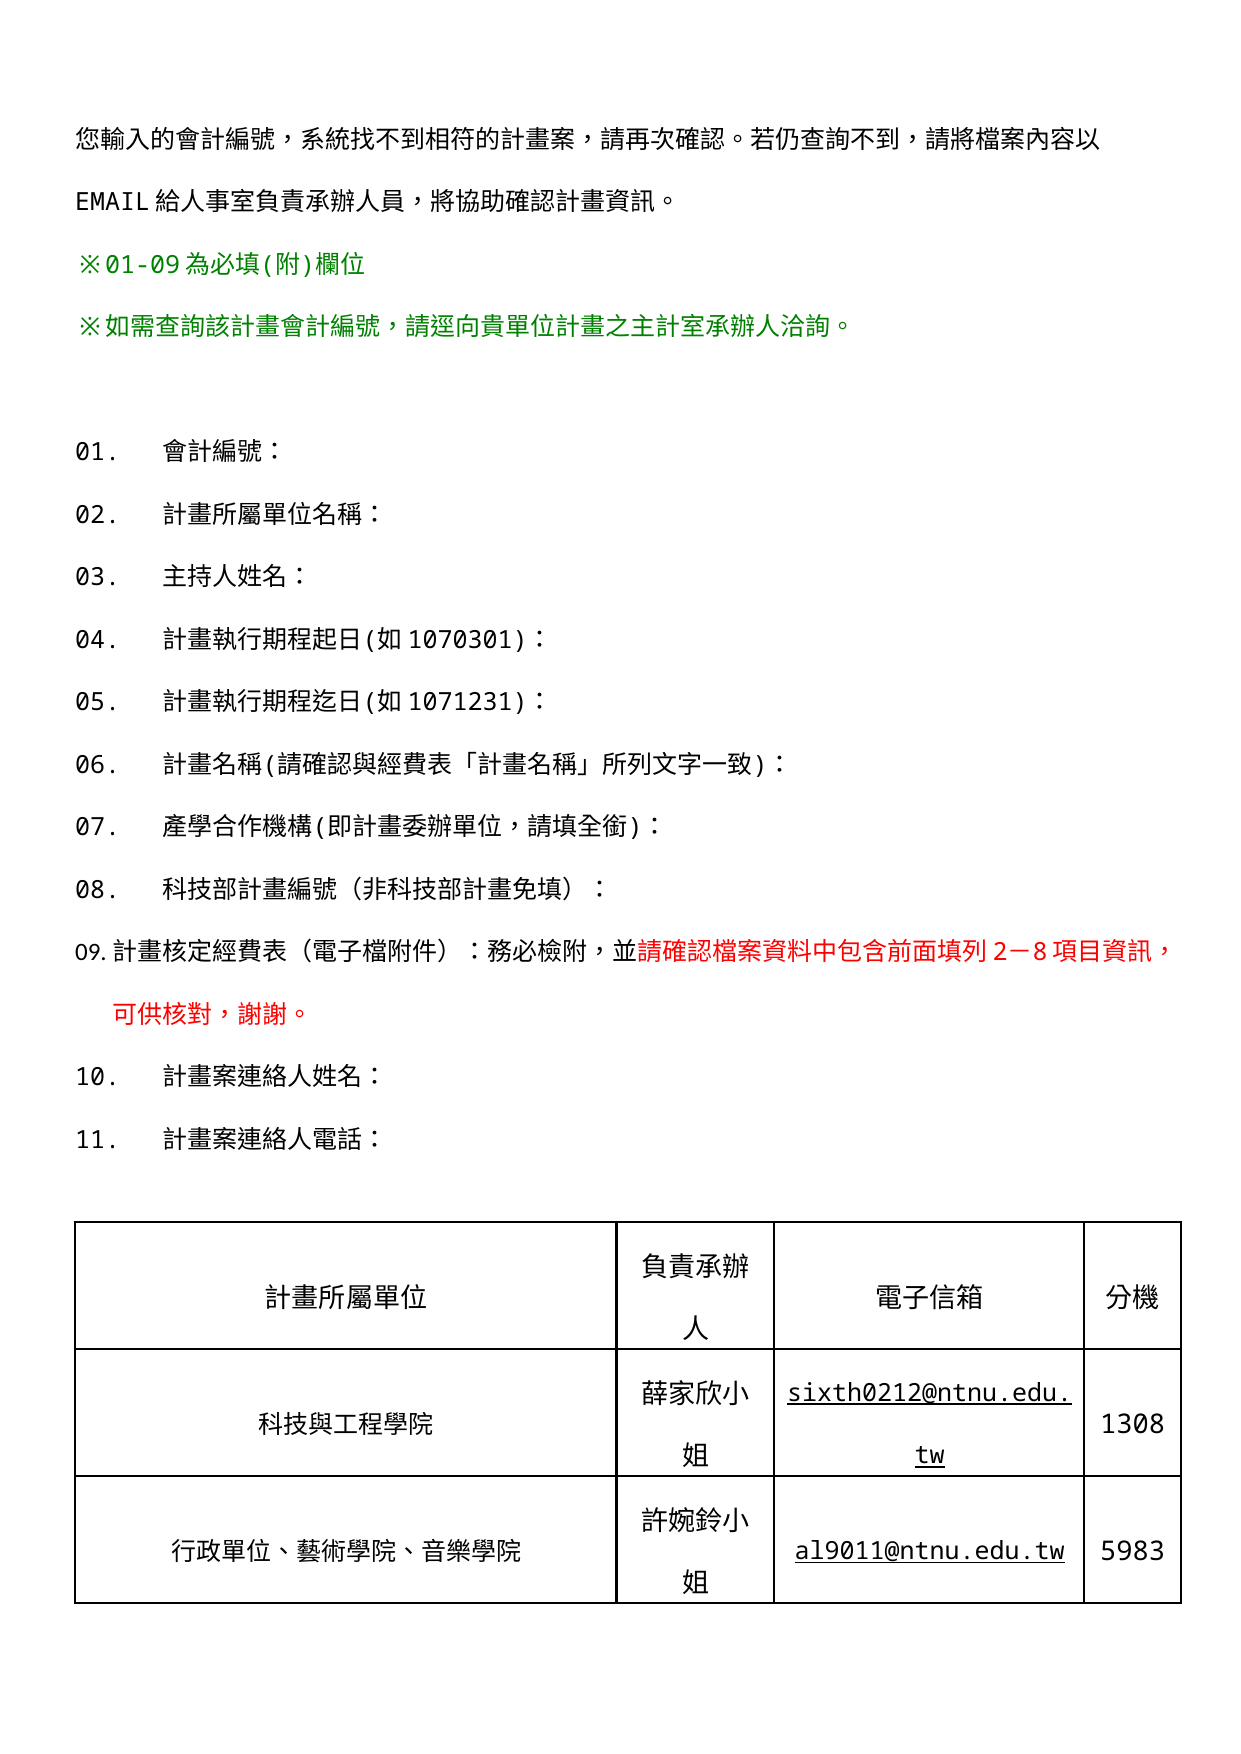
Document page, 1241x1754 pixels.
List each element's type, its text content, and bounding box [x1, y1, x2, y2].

table_cell 許婉鈴小姐 [618, 1477, 773, 1602]
text ※01-09為必填(附)欄位 [75, 221, 1165, 283]
table_cell 行政單位、藝術學院、音樂學院 [76, 1477, 615, 1602]
text 您輸入的會計編號，系統找不到相符的計畫案，請再次確認。若仍查詢不到，請將檔案內容以EMAIL給人事室負責承辦人員，將協助確認計畫資訊。 [75, 96, 1165, 221]
table_cell 5983 [1085, 1477, 1180, 1602]
list 計畫核定經費表（電子檔附件）：務必檢附，並請確認檔案資料中包含前面填列2－8項目資訊，可供核對，謝謝。 [75, 908, 1165, 1033]
table_cell 薛家欣小姐 [618, 1350, 773, 1475]
list 計畫名稱(請確認與經費表「計畫名稱」所列文字一致)： [75, 721, 1165, 783]
table_header 電子信箱 [775, 1223, 1083, 1348]
list 科技部計畫編號（非科技部計畫免填）： [75, 846, 1165, 908]
list 計畫執行期程迄日(如1071231)： [75, 658, 1165, 721]
table_cell 1308 [1085, 1350, 1180, 1475]
list 計畫案連絡人姓名： [75, 1033, 1165, 1096]
table_cell al9011@ntnu.edu.tw [775, 1477, 1083, 1602]
list 計畫執行期程起日(如1070301)： [75, 596, 1165, 658]
text ※如需查詢該計畫會計編號，請逕向貴單位計畫之主計室承辦人洽詢。 [75, 283, 1165, 346]
list 會計編號： [75, 408, 1165, 471]
list 主持人姓名： [75, 533, 1165, 596]
table_cell 科技與工程學院 [76, 1350, 615, 1475]
table_header 負責承辦人 [618, 1223, 773, 1348]
table_cell sixth0212@ntnu.edu.tw [775, 1350, 1083, 1475]
list 計畫所屬單位名稱： [75, 471, 1165, 533]
table_header 分機 [1085, 1223, 1180, 1348]
table_header 計畫所屬單位 [76, 1223, 615, 1348]
list 產學合作機構(即計畫委辦單位，請填全銜)： [75, 783, 1165, 846]
list 計畫案連絡人電話： [75, 1096, 1165, 1158]
